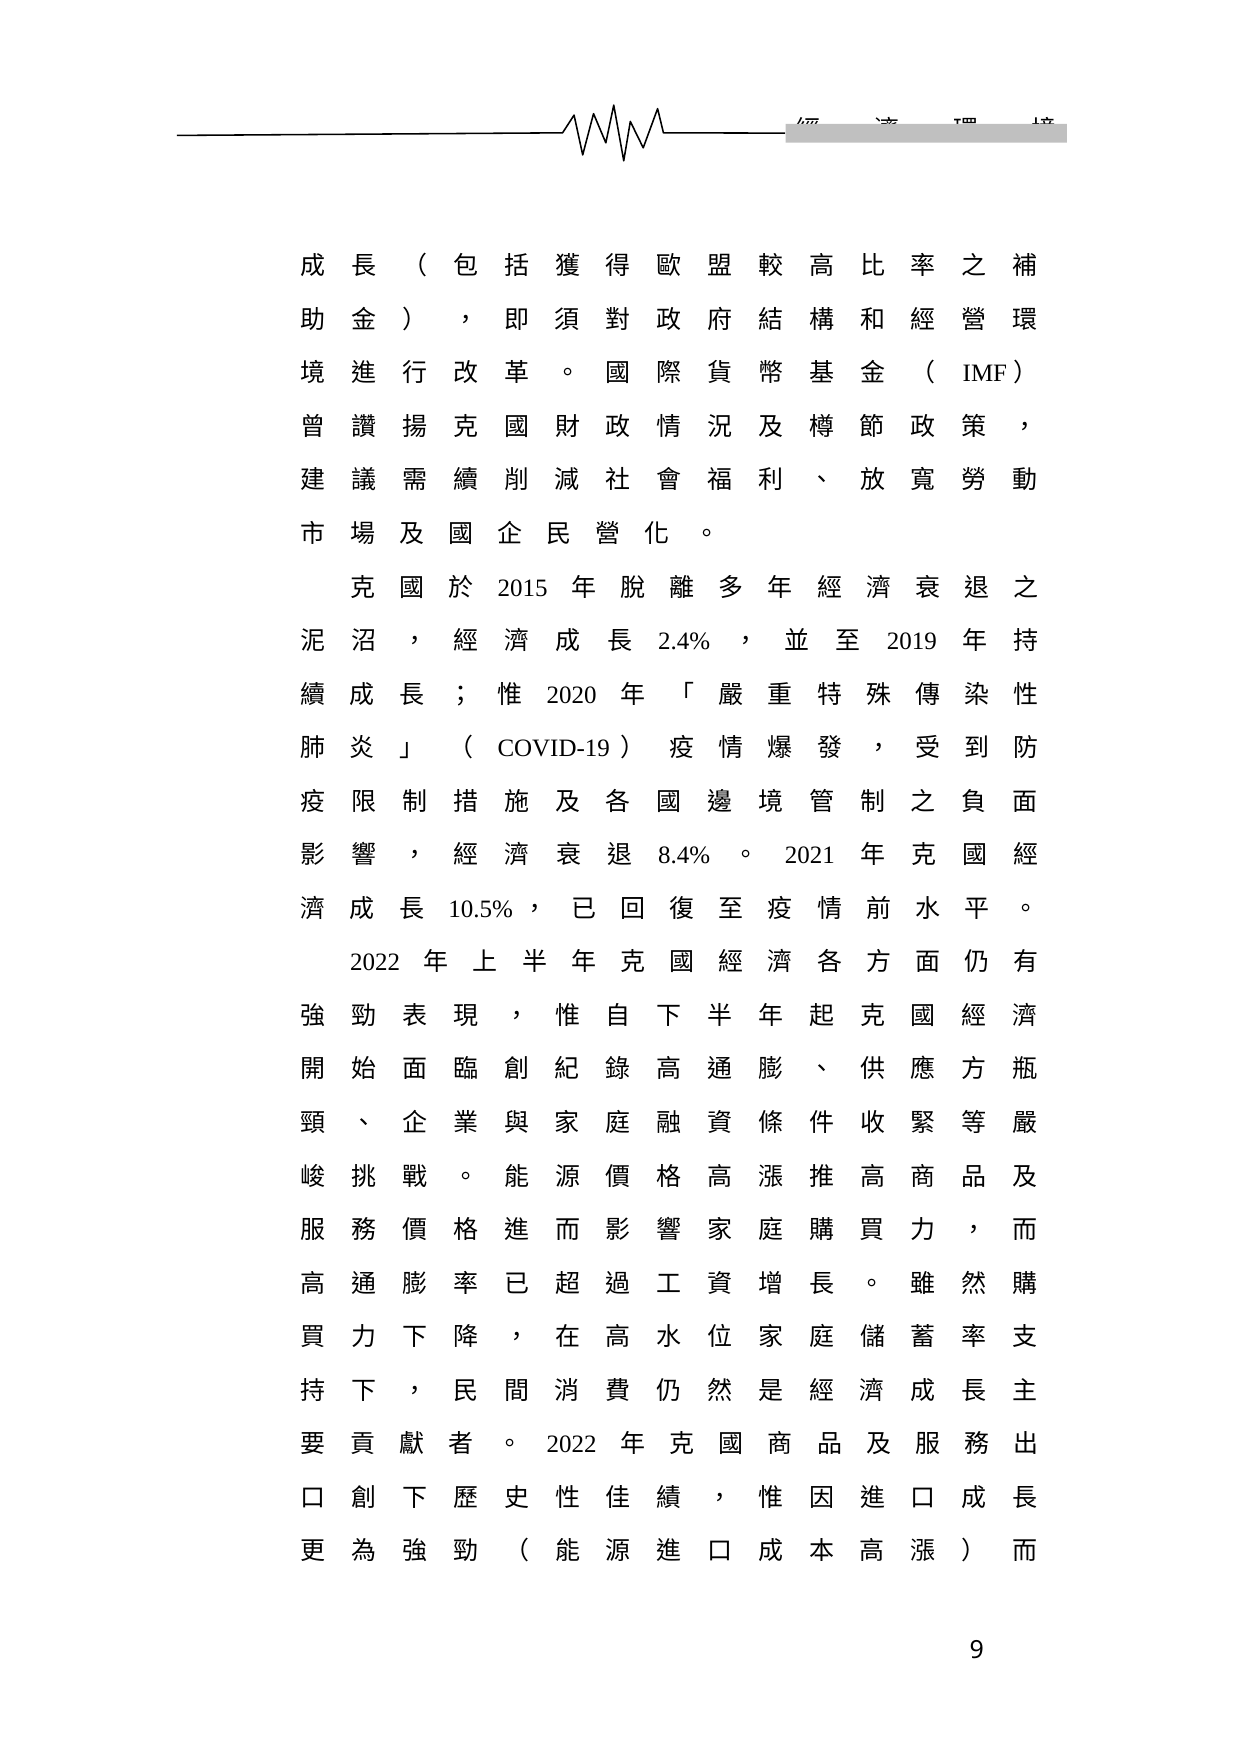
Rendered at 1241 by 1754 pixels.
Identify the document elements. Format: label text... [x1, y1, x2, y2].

text 克國係前「南斯拉夫聯邦」一員，後因南斯拉夫共產政權瓦解，於1991年年底獨立，克國1991年至1995年間發生內戰，經濟成長率大幅衰退。自2000年起克國經濟逐漸改善，2000年至2007年之間經濟成長率介於4%~6%。惟2008年受金融風暴影響，經濟成長率降為2.1%，2009年經濟成長率衰退6.9%，2010年衰退1.4%，2011年則停滯零成長，2012年國內需求和投資不振，經濟成長率衰退2%，並至2014年連續3年負成長。克國雖於2013年7月1日加入歐盟，成為歐盟第28個會員國（英國脫歐後，歐盟共27個會員國），然而克國相對劣勢之經營環境，限制克國獲取資金的能力（大部分歐盟基金均附加相當嚴格的條件）。倘若克國盼經濟能快速成長（包括獲得歐盟較高比率之補助金），即須對政府結構和經營環境進行改革。國際貨幣基金（IMF）曾讚揚克國財政情況及樽節政策，建議需續削減社會福利、放寬勞動市場及國企民營化。 [276, 237, 1063, 558]
text 克國於2015年脫離多年經濟衰退之泥沼，經濟成長2.4%，並至2019年持續成長；惟2020年「嚴重特殊傳染性肺炎」（COVID-19）疫情爆發，受到防疫限制措施及各國邊境管制之負面影響，經濟衰退8.4%。2021年克國經濟成長10.5%，已回復至疫情前水平。 [276, 558, 1063, 933]
text 2022年上半年克國經濟各方面仍有強勁表現，惟自下半年起克國經濟開始面臨創紀錄高通膨、供應方瓶頸、企業與家庭融資條件收緊等嚴峻挑戰。能源價格高漲推高商品及服務價格進而影響家庭購買力，而高通膨率已超過工資增長。雖然購買力下降，在高水位家庭儲蓄率支持下，民間消費仍然是經濟成長主要貢獻者。2022年克國商品及服務出口創下歷史性佳績，惟因進口成長更為強勁（能源進口成本高漲）而 [276, 933, 1063, 1576]
